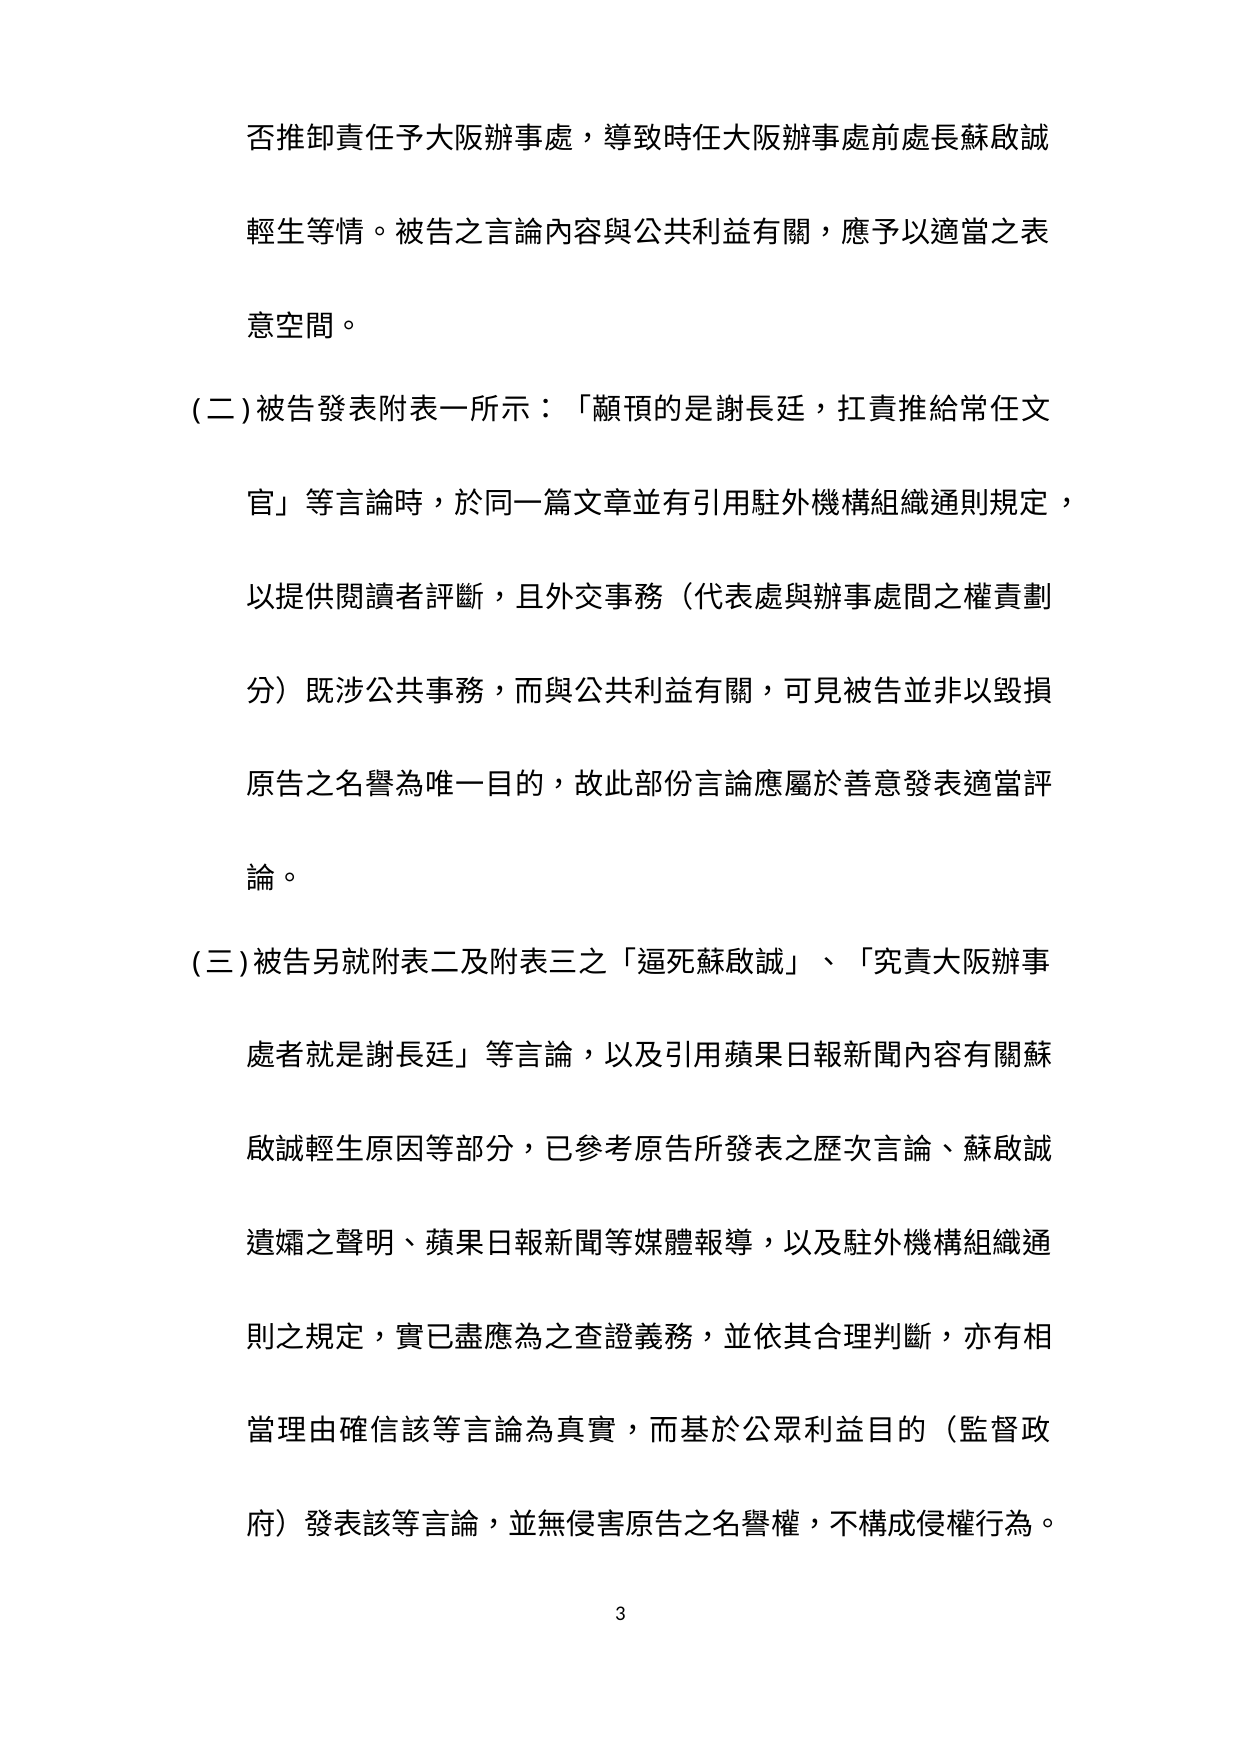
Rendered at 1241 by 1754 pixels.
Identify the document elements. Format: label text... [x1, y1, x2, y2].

text (三)被告另就附表二及附表三之「逼死蘇啟誠」、「究責大阪辦事處者就是謝長廷」等言論，以及引用蘋果日報新聞內容有關蘇啟誠輕生原因等部分，已參考原告所發表之歷次言論、蘇啟誠遺孀之聲明、蘋果日報新聞等媒體報導，以及駐外機構組織通則之規定，實已盡應為之查證義務，並依其合理判斷，亦有相當理由確信該等言論為真實，而基於公眾利益目的（監督政府）發表該等言論，並無侵害原告之名譽權，不構成侵權行為。 [187, 918, 1053, 1543]
text 否推卸責任予大阪辦事處，導致時任大阪辦事處前處長蘇啟誠輕生等情。被告之言論內容與公共利益有關，應予以適當之表意空間。 [187, 94, 1053, 344]
text (二)被告發表附表一所示：「顢頇的是謝長廷，扛責推給常任文官」等言論時，於同一篇文章並有引用駐外機構組織通則規定，以提供閱讀者評斷，且外交事務（代表處與辦事處間之權責劃分）既涉公共事務，而與公共利益有關，可見被告並非以毀損原告之名譽為唯一目的，故此部份言論應屬於善意發表適當評論。 [187, 365, 1053, 897]
